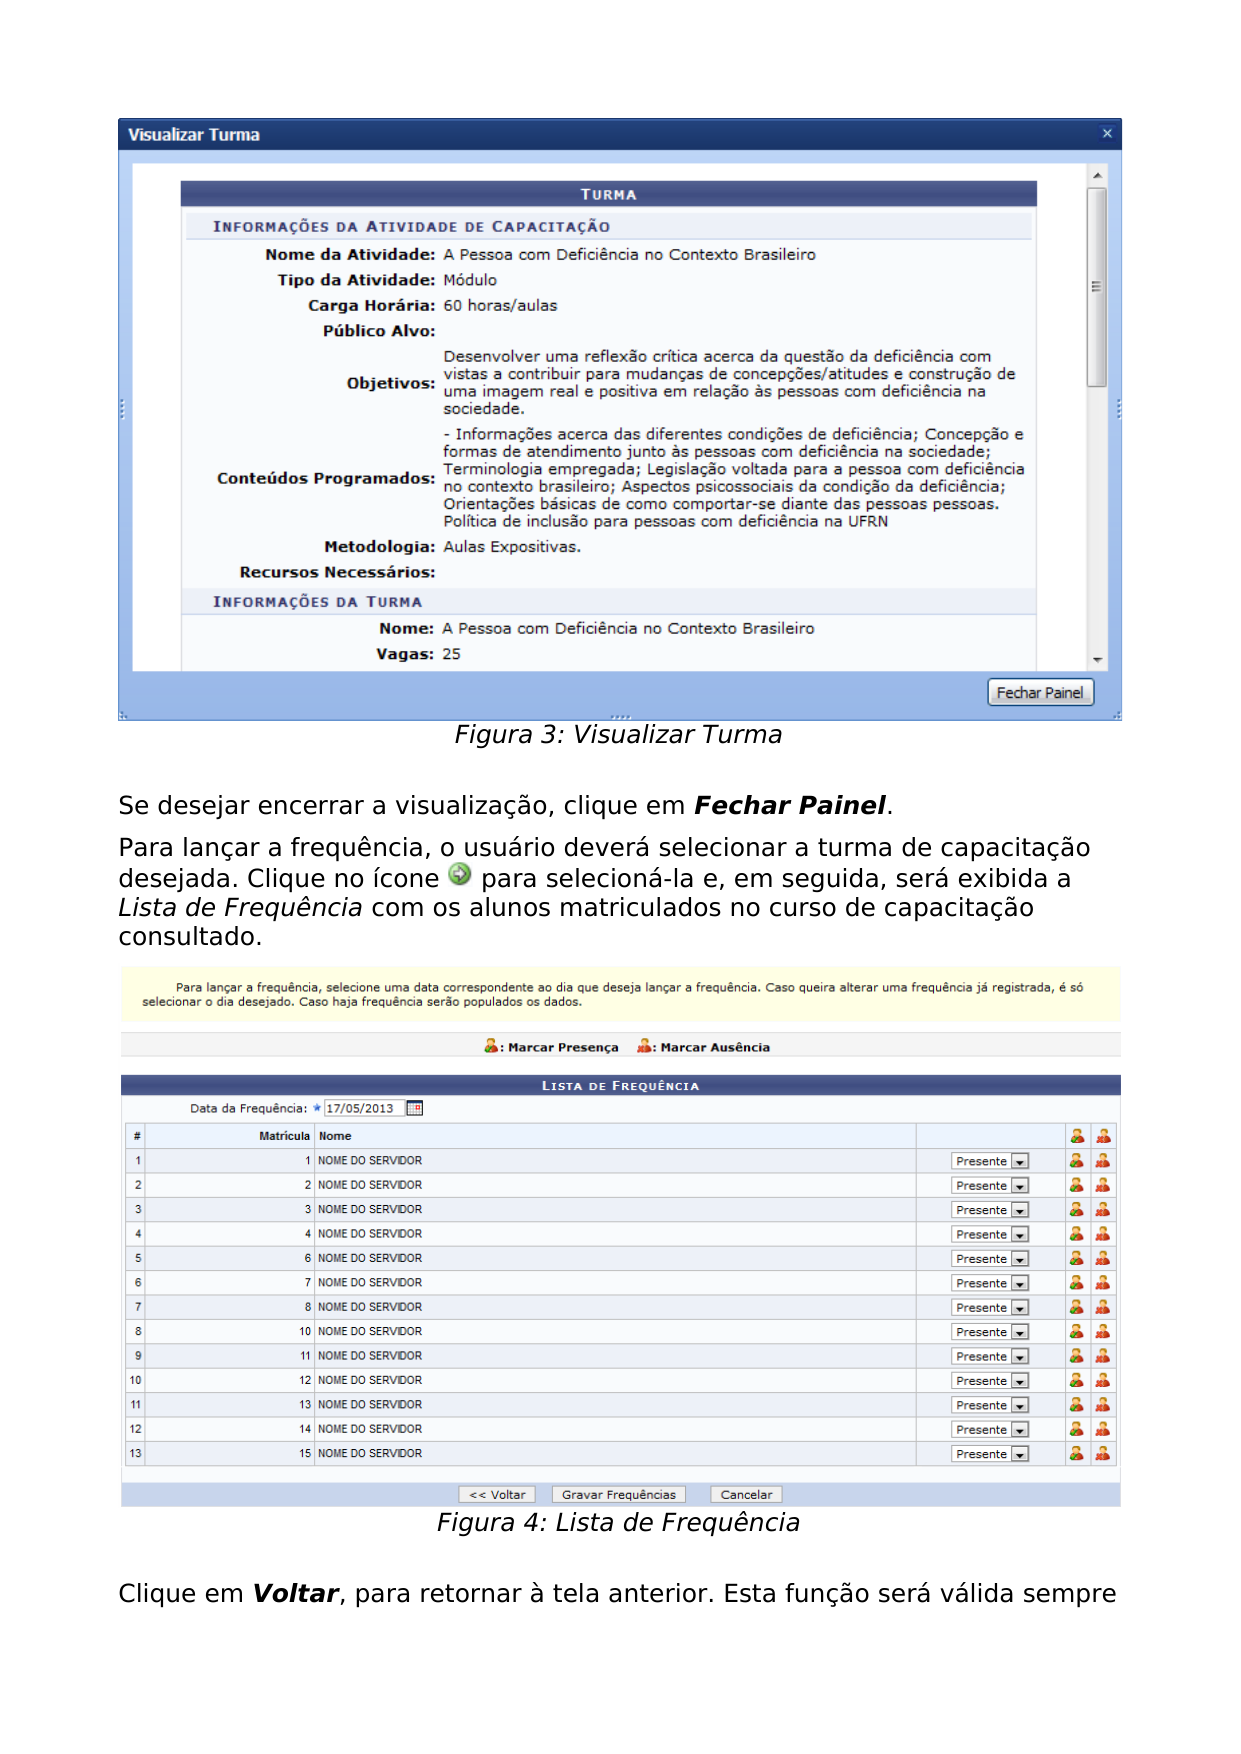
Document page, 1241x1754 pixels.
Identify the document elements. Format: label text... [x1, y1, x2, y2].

text Clique em Voltar, para retornar à tela anterior. Esta função será válida sempre [118, 1579, 1122, 1608]
text Para lançar a frequência, o usuário deverá selecionar a turma de capacitação desejada. Clique no ícone para selecioná-la e, em seguida, será exibida a Lista de Frequência com os alunos matriculados no curso de capacitação consultado. [118, 833, 1122, 951]
text Figura 4: Lista de Frequência [118, 1508, 1122, 1537]
text Se desejar encerrar a visualização, clique em Fechar Painel. [118, 791, 1122, 820]
picture [447, 862, 473, 887]
picture [118, 118, 1123, 721]
text Figura 3: Visualizar Turma [118, 721, 1122, 749]
picture [118, 963, 1123, 1508]
